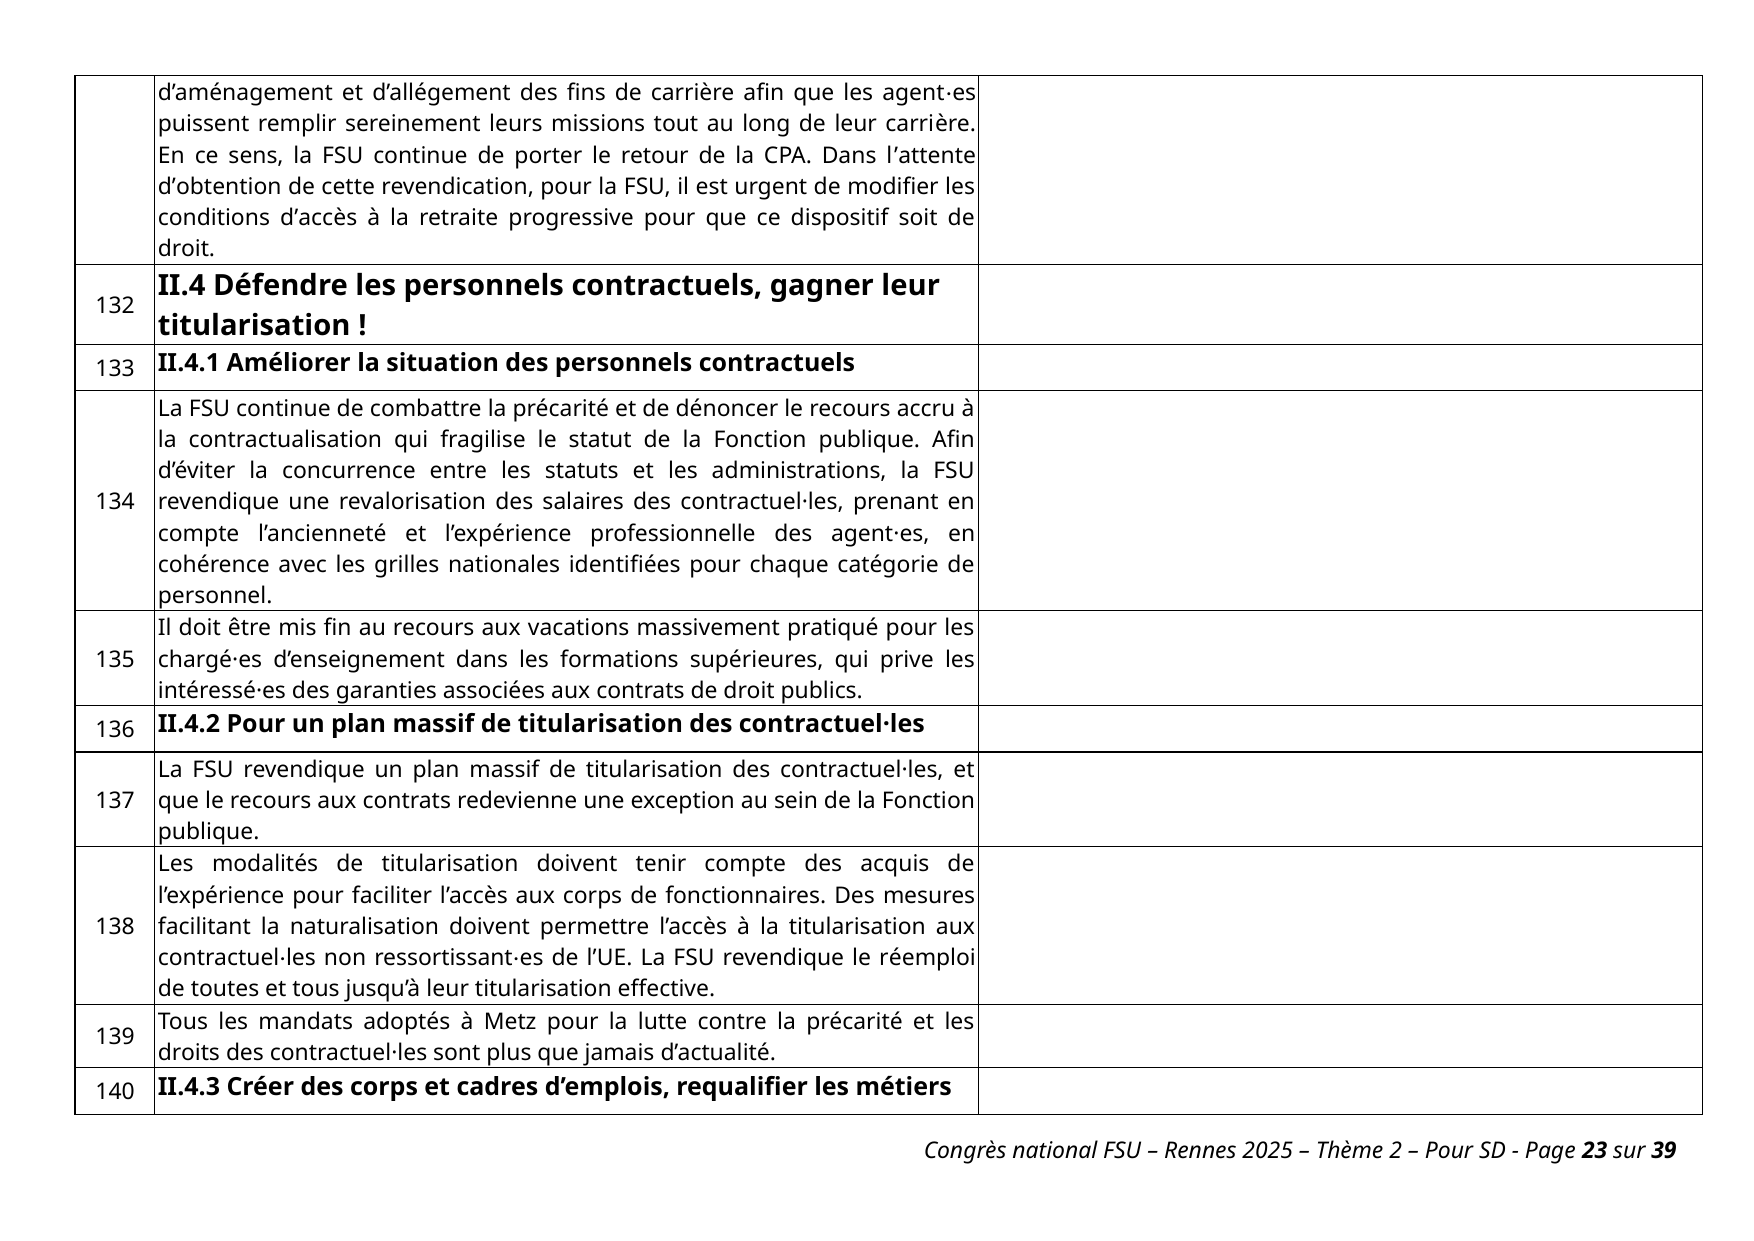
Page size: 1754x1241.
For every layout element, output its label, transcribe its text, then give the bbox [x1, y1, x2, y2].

table_cell 133 [76, 345, 154, 390]
table_cell [979, 753, 1702, 846]
table_cell Tous les mandats adoptés à Metz pour la lutte contre la précarité et les droits des contractuel·les sont plus que jamais d’actualité. [155, 1005, 978, 1067]
table_cell [979, 391, 1702, 610]
table_cell 135 [76, 611, 154, 705]
table_cell [979, 265, 1702, 344]
table_cell La FSU revendique un plan massif de titularisation des contractuel·les, et que le recours aux contrats redevienne une exception au sein de la Fonction publique. [155, 753, 978, 846]
table_cell II.4 Défendre les personnels contractuels, gagner leur titularisation ! [155, 265, 978, 344]
table_cell 134 [76, 391, 154, 610]
table_cell [76, 76, 154, 263]
table_cell 139 [76, 1005, 154, 1067]
table_cell [979, 76, 1702, 263]
table_cell II.4.3 Créer des corps et cadres d’emplois, requalifier les métiers [155, 1068, 978, 1113]
table_cell 140 [76, 1068, 154, 1113]
table_cell 132 [76, 265, 154, 344]
table_cell [979, 345, 1702, 390]
table_cell 137 [76, 753, 154, 846]
table_cell [979, 1005, 1702, 1067]
table_cell Les modalités de titularisation doivent tenir compte des acquis de l’expérience pour faciliter l’accès aux corps de fonctionnaires. Des mesures facilitant la naturalisation doivent permettre l’accès à la titularisation aux contractuel⋅les non ressortissant⋅es de l’UE. La FSU revendique le réemploi de toutes et tous jusqu’à leur titularisation effective. [155, 847, 978, 1003]
table_cell 138 [76, 847, 154, 1003]
table_cell La FSU continue de combattre la précarité et de dénoncer le recours accru à la contractualisation qui fragilise le statut de la Fonction publique. Afin d’éviter la concurrence entre les statuts et les administrations, la FSU revendique une revalorisation des salaires des contractuel·les, prenant en compte l’ancienneté et l’expérience professionnelle des agent·es, en cohérence avec les grilles nationales identifiées pour chaque catégorie de personnel. [155, 391, 978, 610]
table_cell [979, 847, 1702, 1003]
table_cell d’aménagement et d’allégement des fins de carrière afin que les agent⋅es puissent remplir sereinement leurs missions tout au long de leur carrière. En ce sens, la FSU continue de porter le retour de la CPA. Dans l’attente d’obtention de cette revendication, pour la FSU, il est urgent de modifier les conditions d’accès à la retraite progressive pour que ce dispositif soit de droit. [155, 76, 978, 263]
table_cell [979, 1068, 1702, 1113]
table_cell II.4.1 Améliorer la situation des personnels contractuels [155, 345, 978, 390]
table_cell II.4.2 Pour un plan massif de titularisation des contractuel·les [155, 706, 978, 751]
table_cell [979, 706, 1702, 751]
table_cell Il doit être mis fin au recours aux vacations massivement pratiqué pour les chargé·es d’enseignement dans les formations supérieures, qui prive les intéressé·es des garanties associées aux contrats de droit publics. [155, 611, 978, 705]
table_cell [979, 611, 1702, 705]
table_cell 136 [76, 706, 154, 751]
